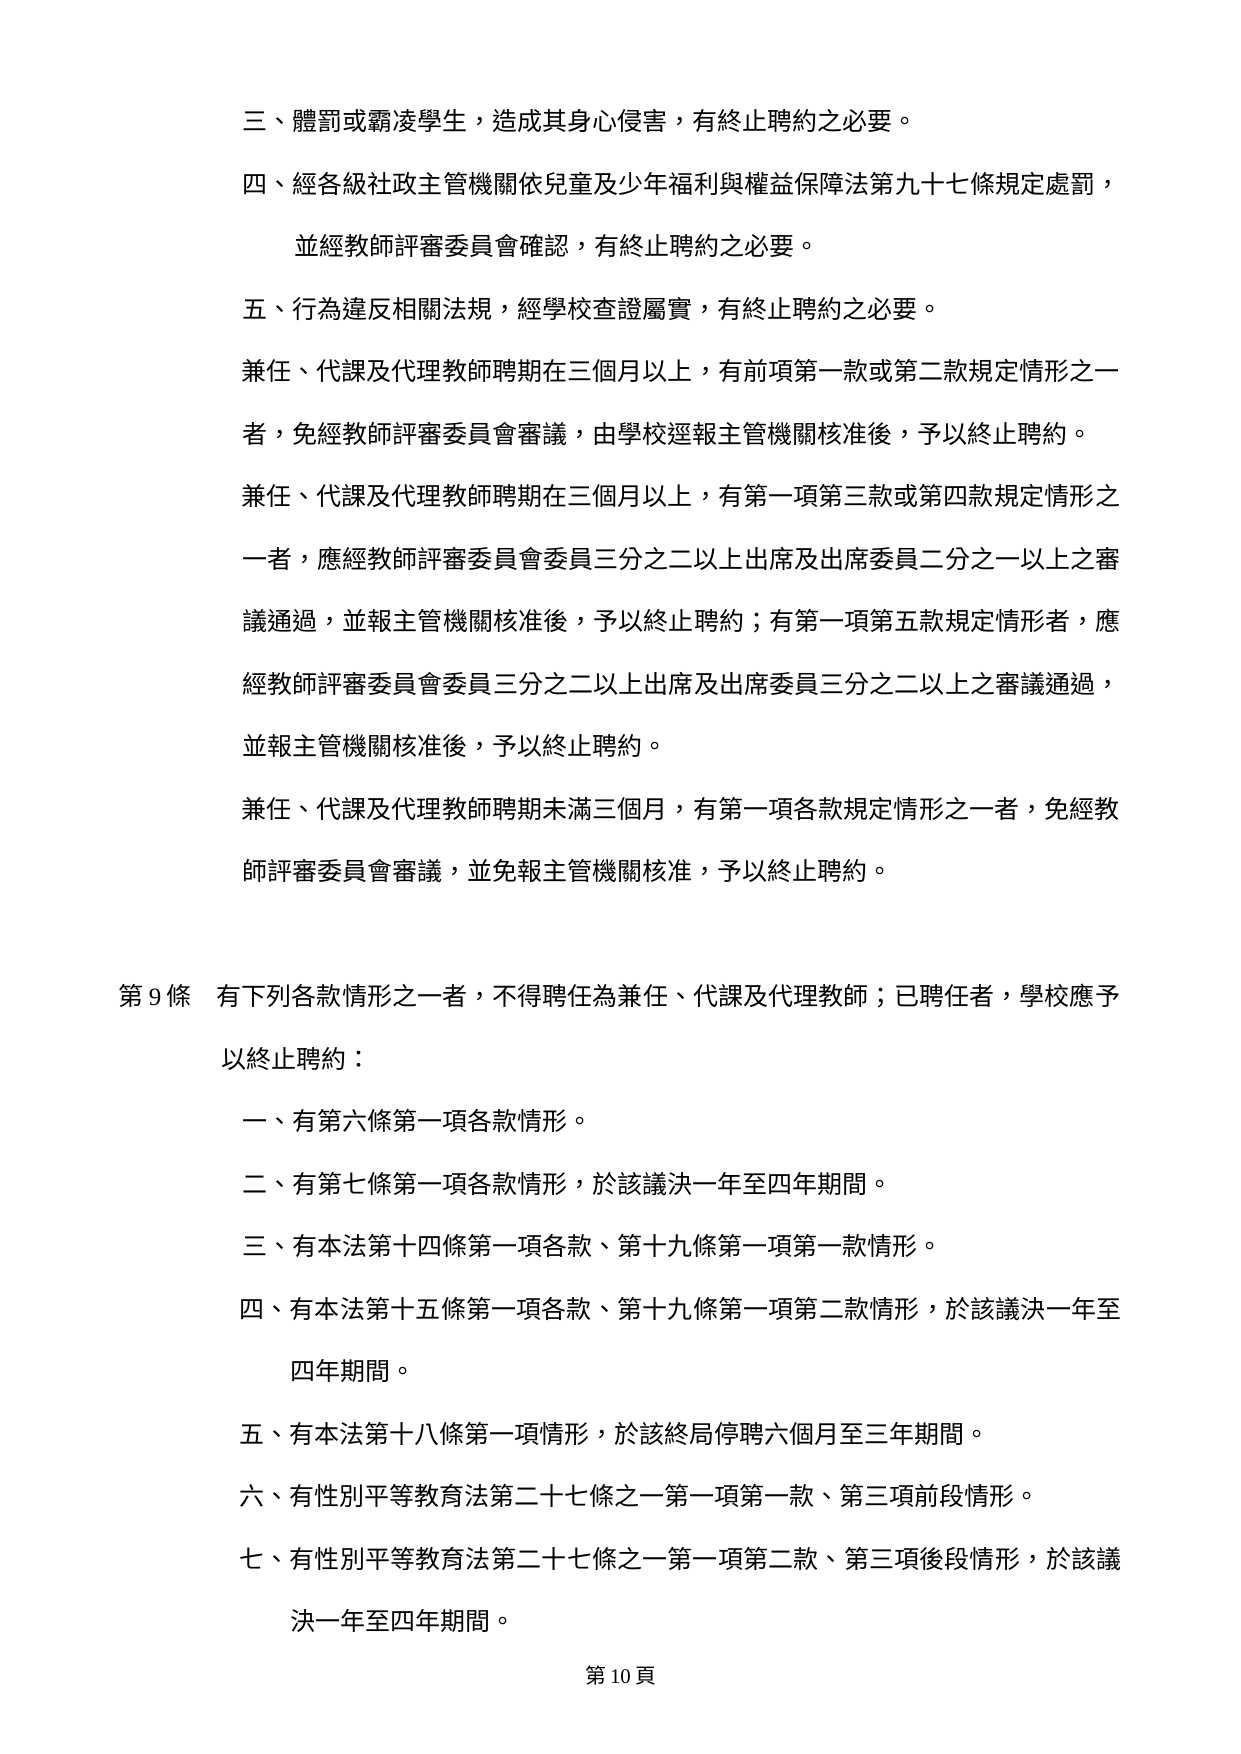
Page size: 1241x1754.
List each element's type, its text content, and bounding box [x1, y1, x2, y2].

text 六、有性別平等教育法第二十七條之一第一項第一款、第三項前段情形。 [239, 1453, 1122, 1516]
text 四、經各級社政主管機關依兒童及少年福利與權益保障法第九十七條規定處罰，並經教師評審委員會確認，有終止聘約之必要。 [242, 141, 1122, 266]
text 一、有第六條第一項各款情形。 [242, 1078, 1122, 1141]
text 兼任、代課及代理教師聘期在三個月以上，有第一項第三款或第四款規定情形之一者，應經教師評審委員會委員三分之二以上出席及出席委員二分之一以上之審議通過，並報主管機關核准後，予以終止聘約；有第一項第五款規定情形者，應經教師評審委員會委員三分之二以上出席及出席委員三分之二以上之審議通過，並報主管機關核准後，予以終止聘約。 [241, 453, 1122, 766]
text 四、有本法第十五條第一項各款、第十九條第一項第二款情形，於該議決一年至四年期間。 [239, 1266, 1122, 1391]
text 七、有性別平等教育法第二十七條之一第一項第二款、第三項後段情形，於該議決一年至四年期間。 [239, 1516, 1122, 1641]
text 五、行為違反相關法規，經學校查證屬實，有終止聘約之必要。 [242, 266, 1122, 328]
text 五、有本法第十八條第一項情形，於該終局停聘六個月至三年期間。 [239, 1391, 1122, 1453]
text 第9條 有下列各款情形之一者，不得聘任為兼任、代課及代理教師；已聘任者，學校應予以終止聘約： [118, 953, 1122, 1078]
text 兼任、代課及代理教師聘期在三個月以上，有前項第一款或第二款規定情形之一者，免經教師評審委員會審議，由學校逕報主管機關核准後，予以終止聘約。 [241, 328, 1122, 453]
text 二、有第七條第一項各款情形，於該議決一年至四年期間。 [242, 1141, 1122, 1203]
text 兼任、代課及代理教師聘期未滿三個月，有第一項各款規定情形之一者，免經教師評審委員會審議，並免報主管機關核准，予以終止聘約。 [241, 766, 1122, 891]
text 三、體罰或霸凌學生，造成其身心侵害，有終止聘約之必要。 [242, 78, 1122, 141]
text 三、有本法第十四條第一項各款、第十九條第一項第一款情形。 [242, 1203, 1122, 1266]
